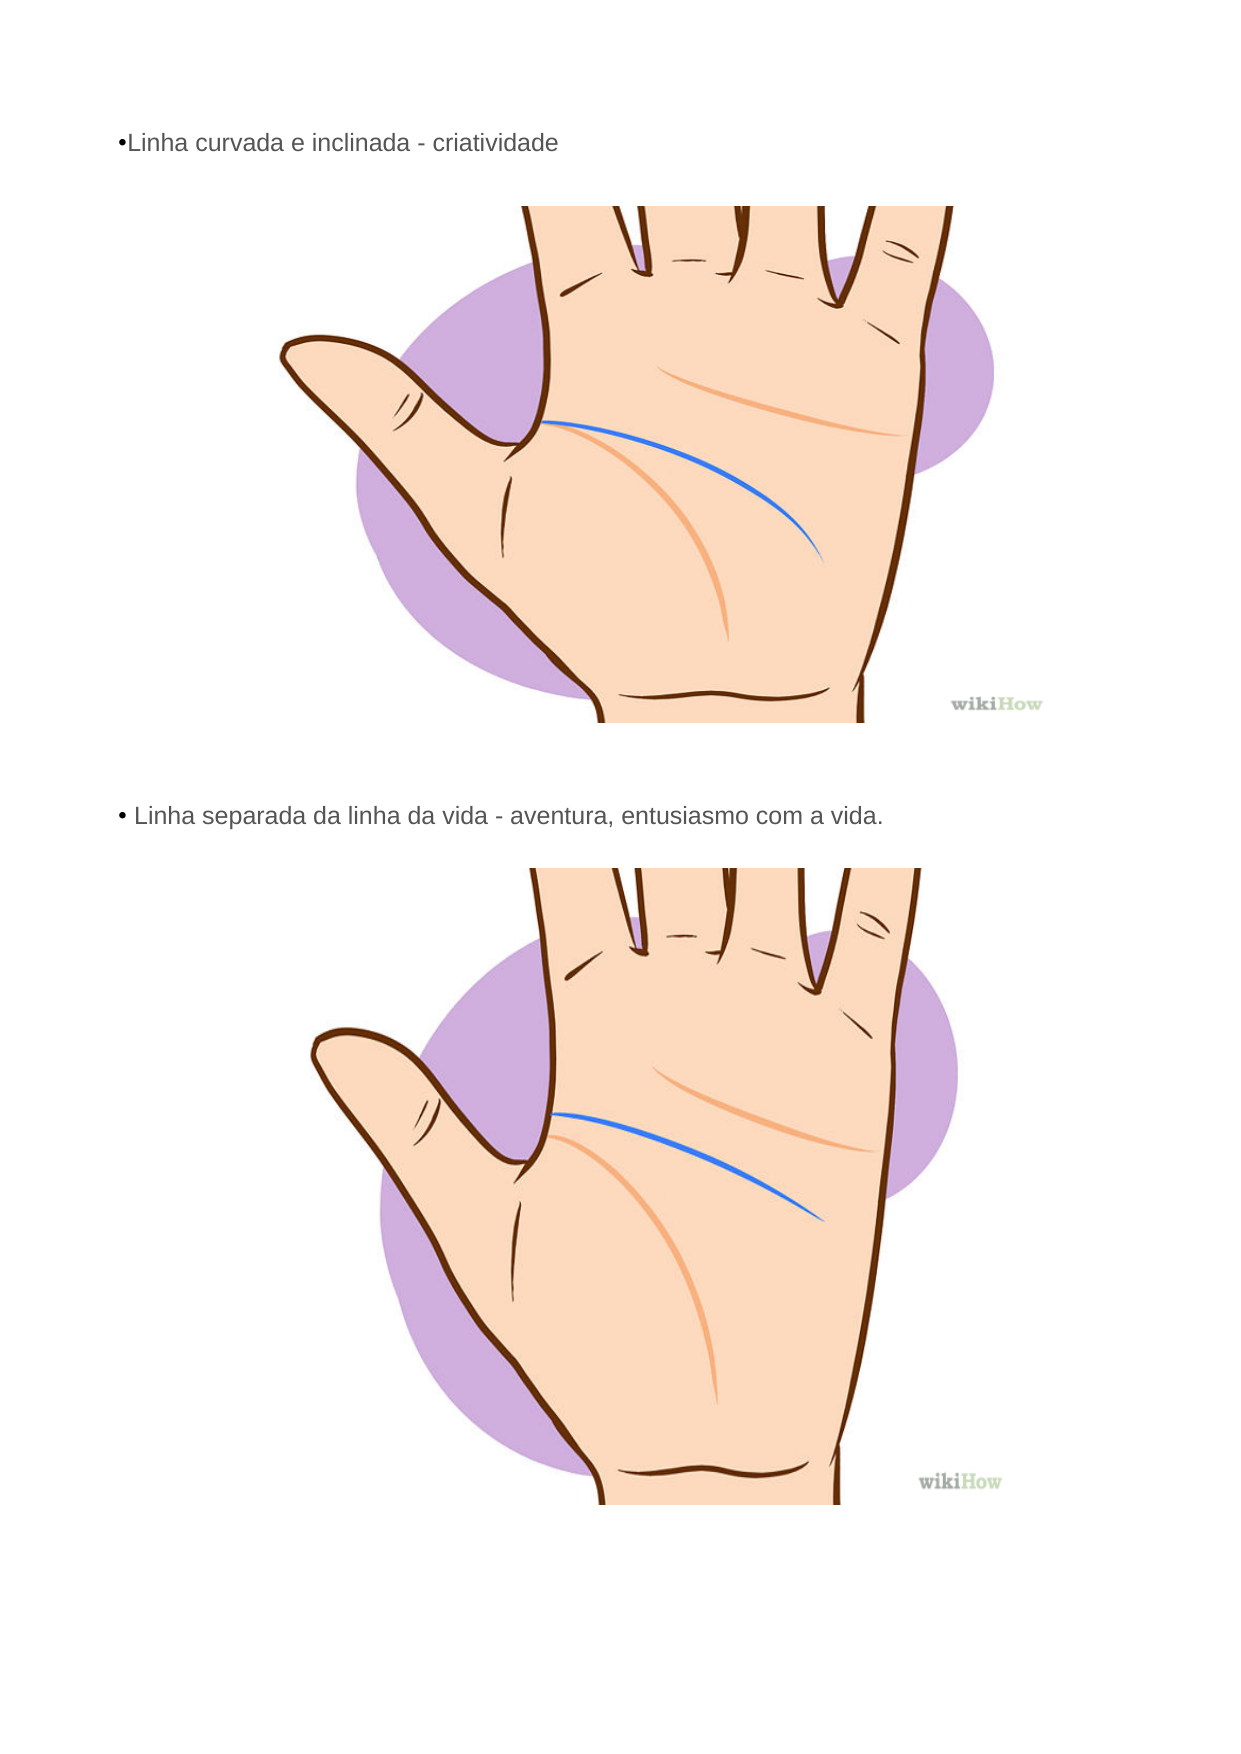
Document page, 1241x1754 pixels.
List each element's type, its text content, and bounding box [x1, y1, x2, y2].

picture [301, 868, 1013, 1505]
list Linha separada da linha da vida - aventura, entusiasmo com a vida. [118, 791, 1122, 830]
list Linha curvada e inclinada - criatividade [118, 118, 1122, 157]
picture [269, 206, 1055, 723]
